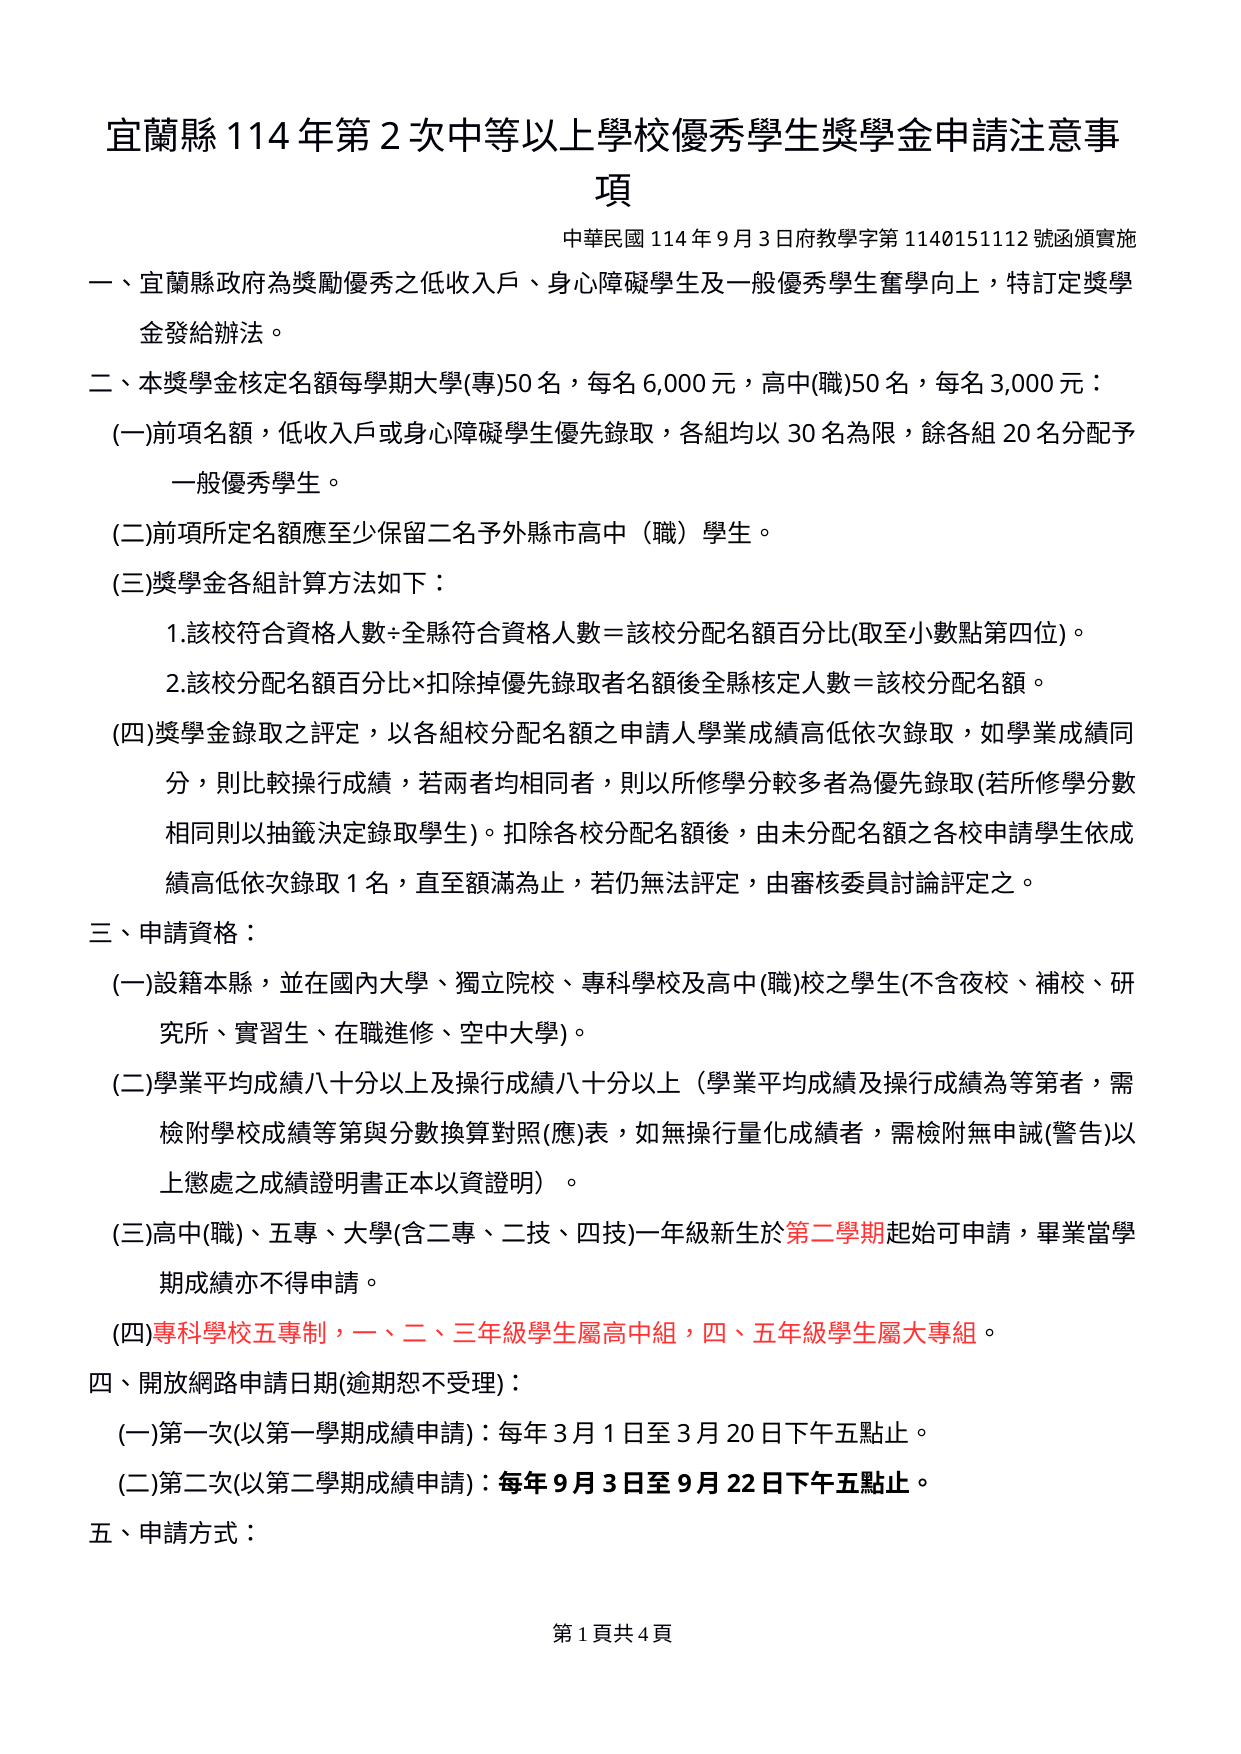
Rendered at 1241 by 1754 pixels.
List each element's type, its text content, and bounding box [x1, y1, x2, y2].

list 三、申請資格： [89, 902, 1137, 952]
list (三)高中(職)、五專、大學(含二專、二技、四技)一年級新生於第二學期起始可申請，畢業當學期成績亦不得申請。 [112, 1202, 1137, 1302]
text 二、本獎學金核定名額每學期大學(專)50名，每名6,000元，高中(職)50名，每名3,000元： [89, 352, 1137, 402]
text 宜蘭縣114年第2次中等以上學校優秀學生獎學金申請注意事項 [89, 106, 1137, 215]
list (一)第一次(以第一學期成績申請)：每年3月1日至3月20日下午五點止。 [118, 1402, 1137, 1452]
list 2.該校分配名額百分比×扣除掉優先錄取者名額後全縣核定人數＝該校分配名額。 [165, 652, 1137, 702]
list (二)第二次(以第二學期成績申請)：每年9月3日至 9月22日下午五點止。 [118, 1452, 1137, 1502]
list 1.該校符合資格人數÷全縣符合資格人數＝該校分配名額百分比(取至小數點第四位)。 [165, 602, 1137, 652]
list (三)獎學金各組計算方法如下： [112, 552, 1137, 602]
list (四)專科學校五專制，一、二、三年級學生屬高中組，四、五年級學生屬大專組。 [112, 1302, 1137, 1352]
list (四)獎學金錄取之評定，以各組校分配名額之申請人學業成績高低依次錄取，如學業成績同分，則比較操行成績，若兩者均相同者，則以所修學分較多者為優先錄取(若所修學分數相同則以抽籤決定錄取學生)。扣除各校分配名額後，由未分配名額之各校申請學生依成績高低依次錄取1名，直至額滿為止，若仍無法評定，由審核委員討論評定之。 [112, 702, 1137, 902]
list (一)設籍本縣，並在國內大學、獨立院校、專科學校及高中(職)校之學生(不含夜校、補校、研究所、實習生、在職進修、空中大學)。 [112, 952, 1137, 1052]
text 中華民國114年9月3日府教學字第1140151112號函頒實施 [89, 215, 1137, 252]
text 一、宜蘭縣政府為獎勵優秀之低收入戶、身心障礙學生及一般優秀學生奮學向上，特訂定獎學金發給辦法。 [89, 252, 1137, 352]
list (一)前項名額，低收入戶或身心障礙學生優先錄取，各組均以30名為限，餘各組20名分配予一般優秀學生。 [112, 402, 1137, 502]
list 四、開放網路申請日期(逾期恕不受理)： [89, 1352, 1137, 1402]
list 五、申請方式： [89, 1502, 1137, 1552]
list (二)前項所定名額應至少保留二名予外縣市高中（職）學生。 [112, 502, 1137, 552]
list (二)學業平均成績八十分以上及操行成績八十分以上（學業平均成績及操行成績為等第者，需檢附學校成績等第與分數換算對照(應)表，如無操行量化成績者，需檢附無申誡(警告)以上懲處之成績證明書正本以資證明）。 [112, 1052, 1137, 1202]
